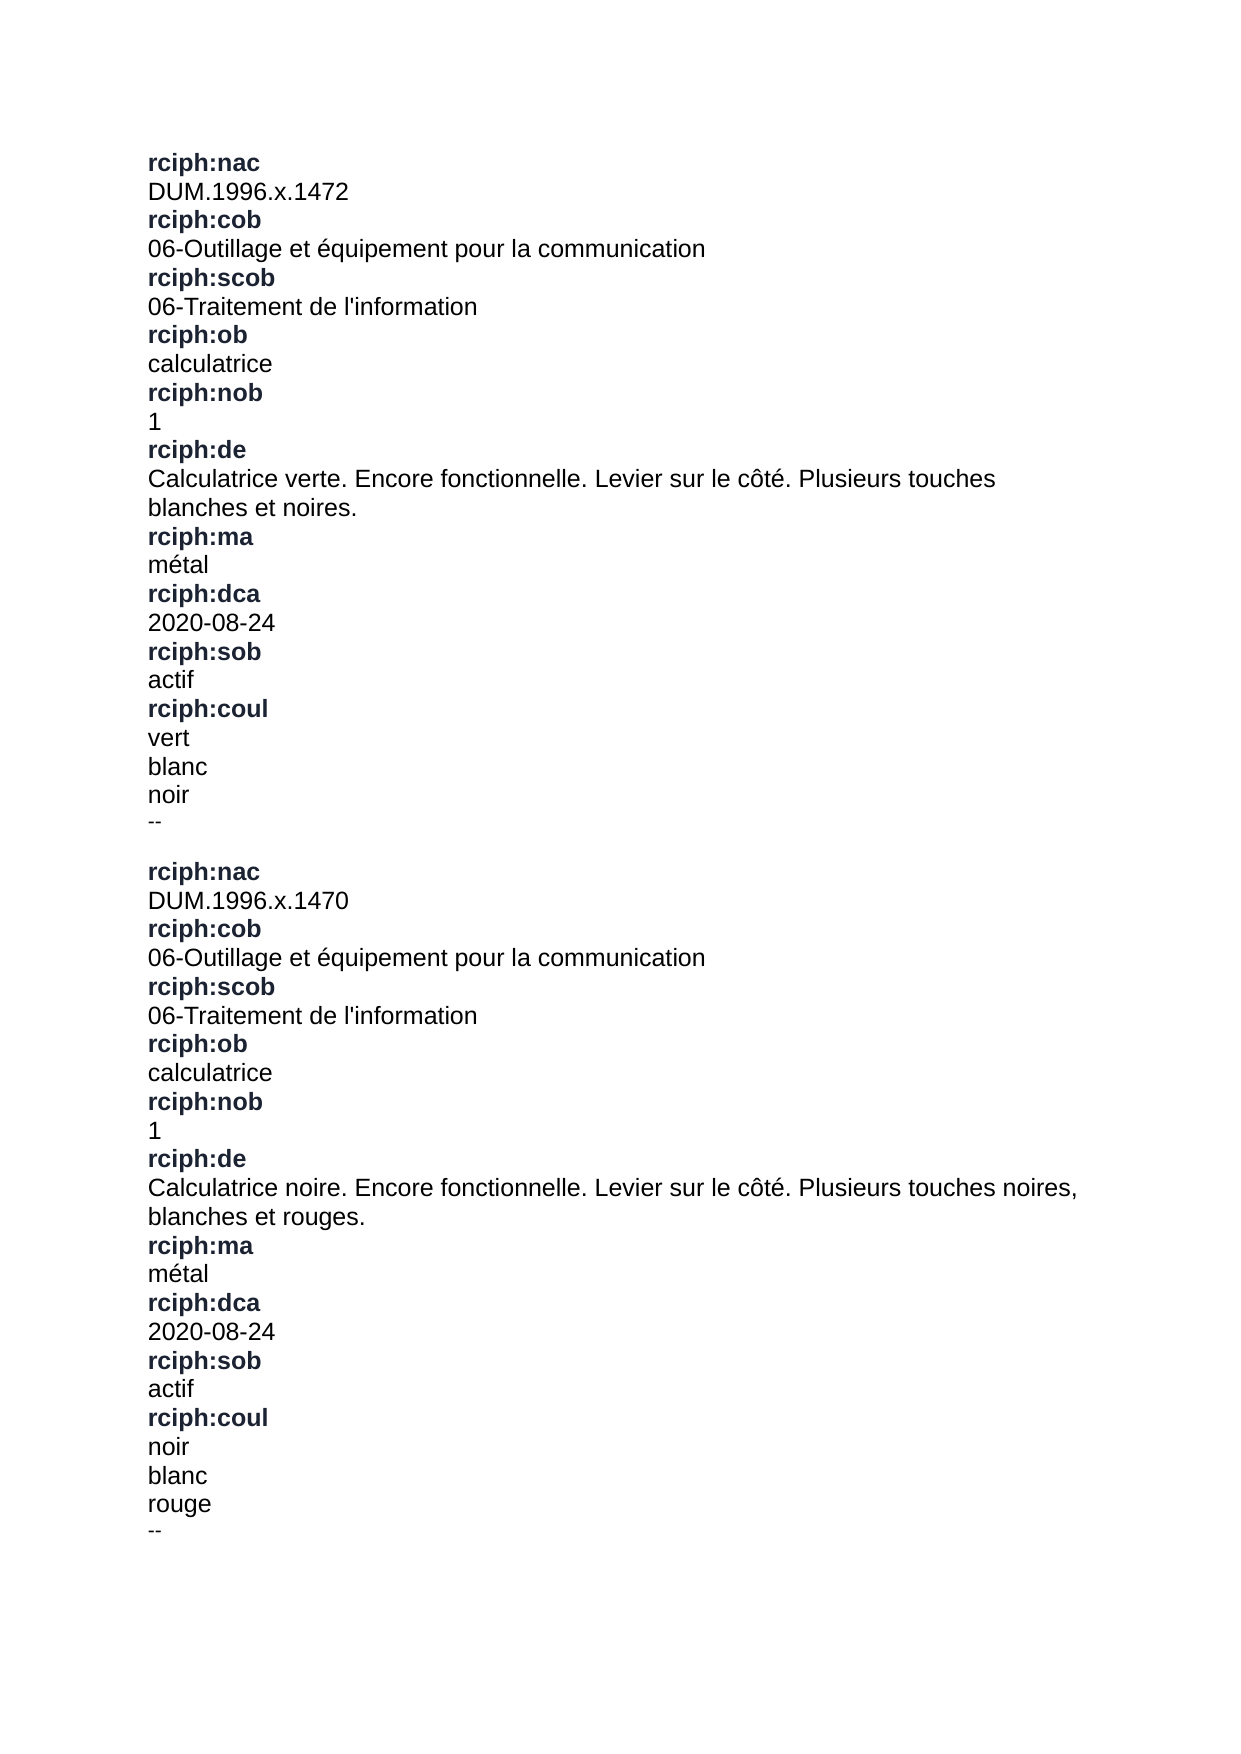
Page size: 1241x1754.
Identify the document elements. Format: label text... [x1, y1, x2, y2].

text noir [148, 1432, 1092, 1461]
text actif [148, 1374, 1092, 1403]
text rciph:ma [148, 521, 1092, 550]
text DUM.1996.x.1470 [148, 886, 1092, 914]
text rciph:sob [148, 1346, 1092, 1374]
text rciph:cob [148, 914, 1092, 943]
text 06-Traitement de l'information [148, 1001, 1092, 1029]
text rciph:ob [148, 320, 1092, 349]
text rciph:dca [148, 579, 1092, 608]
text 06-Traitement de l'information [148, 291, 1092, 320]
text rciph:de [148, 1144, 1092, 1173]
text calculatrice [148, 1058, 1092, 1087]
text 06-Outillage et équipement pour la communication [148, 943, 1092, 972]
text métal [148, 1259, 1092, 1288]
text 06-Outillage et équipement pour la communication [148, 234, 1092, 263]
text 1 [148, 406, 1092, 435]
text DUM.1996.x.1472 [148, 176, 1092, 205]
text Calculatrice noire. Encore fonctionnelle. Levier sur le côté. Plusieurs touches noires, blanches et rouges. [148, 1173, 1092, 1231]
text 2020-08-24 [148, 608, 1092, 636]
text -- [148, 1518, 1092, 1542]
text Calculatrice verte. Encore fonctionnelle. Levier sur le côté. Plusieurs touches blanches et noires. [148, 464, 1092, 521]
text 2020-08-24 [148, 1317, 1092, 1346]
text blanc [148, 1461, 1092, 1489]
text actif [148, 665, 1092, 694]
text rciph:scob [148, 972, 1092, 1001]
text rciph:nob [148, 378, 1092, 406]
text 1 [148, 1116, 1092, 1144]
text rciph:coul [148, 1403, 1092, 1432]
text rciph:coul [148, 694, 1092, 723]
text vert [148, 723, 1092, 751]
text -- [148, 809, 1092, 833]
text rciph:scob [148, 263, 1092, 291]
text rciph:dca [148, 1288, 1092, 1317]
text rciph:nac [148, 857, 1092, 886]
text rciph:de [148, 435, 1092, 464]
text rciph:cob [148, 205, 1092, 234]
text métal [148, 550, 1092, 579]
text rciph:sob [148, 636, 1092, 665]
text rciph:nob [148, 1087, 1092, 1116]
text noir [148, 780, 1092, 809]
text rciph:ob [148, 1029, 1092, 1058]
text rouge [148, 1489, 1092, 1518]
text rciph:ma [148, 1231, 1092, 1259]
text rciph:nac [148, 148, 1092, 176]
text blanc [148, 751, 1092, 780]
text calculatrice [148, 349, 1092, 378]
